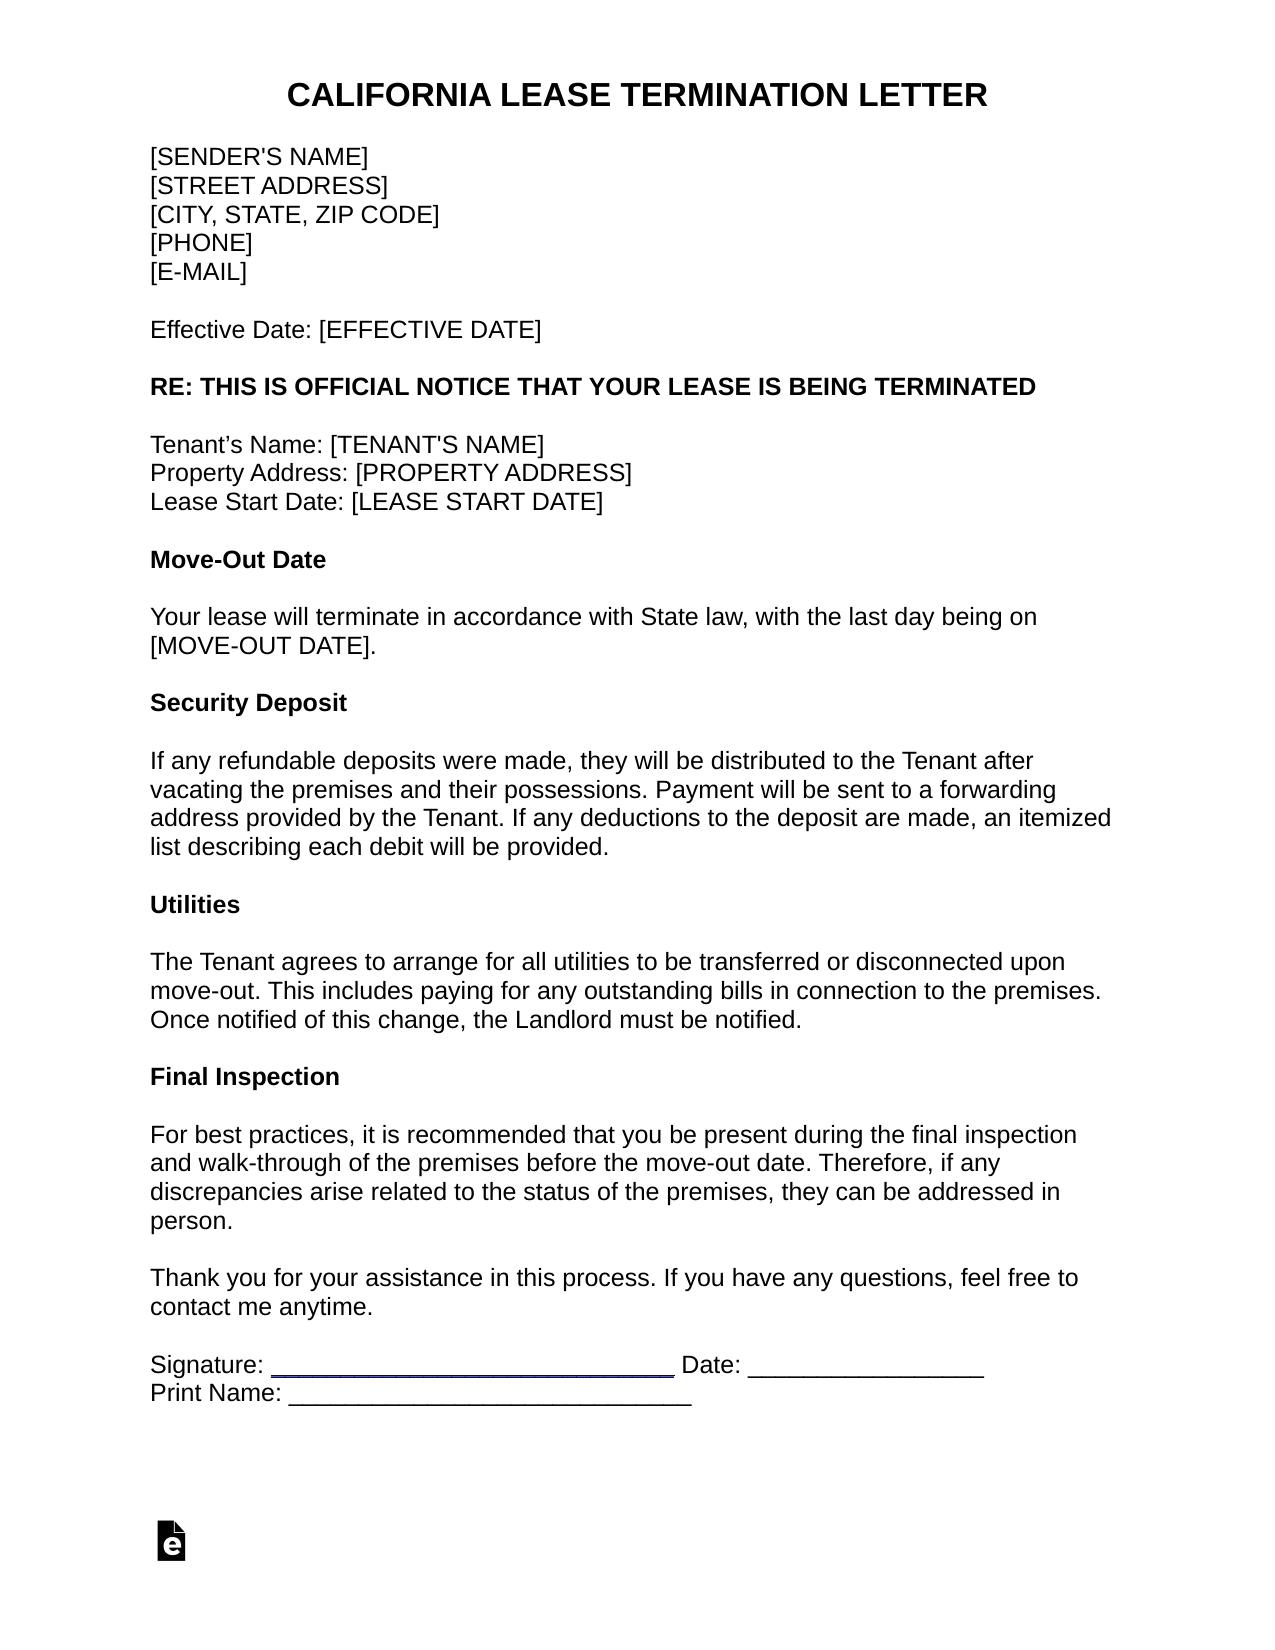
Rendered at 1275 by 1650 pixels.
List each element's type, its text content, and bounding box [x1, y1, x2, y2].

text Property Address: [PROPERTY ADDRESS] [150, 458, 1125, 487]
text Move-Out Date [150, 545, 1125, 573]
text [SENDER'S NAME] [150, 142, 1125, 171]
text Security Deposit [150, 688, 1125, 717]
text Utilities [150, 890, 1125, 918]
text The Tenant agrees to arrange for all utilities to be transferred or disconnected upon move-out. This includes paying for any outstanding bills in connection to the premises. Once notified of this change, the Landlord must be notified. [150, 947, 1125, 1033]
text Lease Start Date: [LEASE START DATE] [150, 487, 1125, 516]
text Your lease will terminate in accordance with State law, with the last day being on [MOVE-OUT DATE]. [150, 602, 1125, 660]
text Signature: _____________________________ Date: _________________ [150, 1350, 1125, 1378]
text [PHONE] [150, 228, 1125, 257]
text If any refundable deposits were made, they will be distributed to the Tenant after vacating the premises and their possessions. Payment will be sent to a forwarding address provided by the Tenant. If any deductions to the deposit are made, an itemized list describing each debit will be provided. [150, 746, 1125, 861]
text [STREET ADDRESS] [150, 171, 1125, 200]
text For best practices, it is recommended that you be present during the final inspection and walk-through of the premises before the move-out date. Therefore, if any discrepancies arise related to the status of the premises, they can be addressed in person. [150, 1120, 1125, 1235]
text Print Name: _____________________________ [150, 1378, 1125, 1407]
text Tenant’s Name: [TENANT'S NAME] [150, 430, 1125, 458]
text Thank you for your assistance in this process. If you have any questions, feel free to contact me anytime. [150, 1263, 1125, 1321]
text Final Inspection [150, 1062, 1125, 1091]
text [CITY, STATE, ZIP CODE] [150, 200, 1125, 228]
text [E-MAIL] [150, 257, 1125, 286]
text RE: THIS IS OFFICIAL NOTICE THAT YOUR LEASE IS BEING TERMINATED [150, 372, 1125, 401]
text Effective Date: [EFFECTIVE DATE] [150, 315, 1125, 343]
text CALIFORNIA LEASE TERMINATION LETTER [150, 75, 1125, 113]
